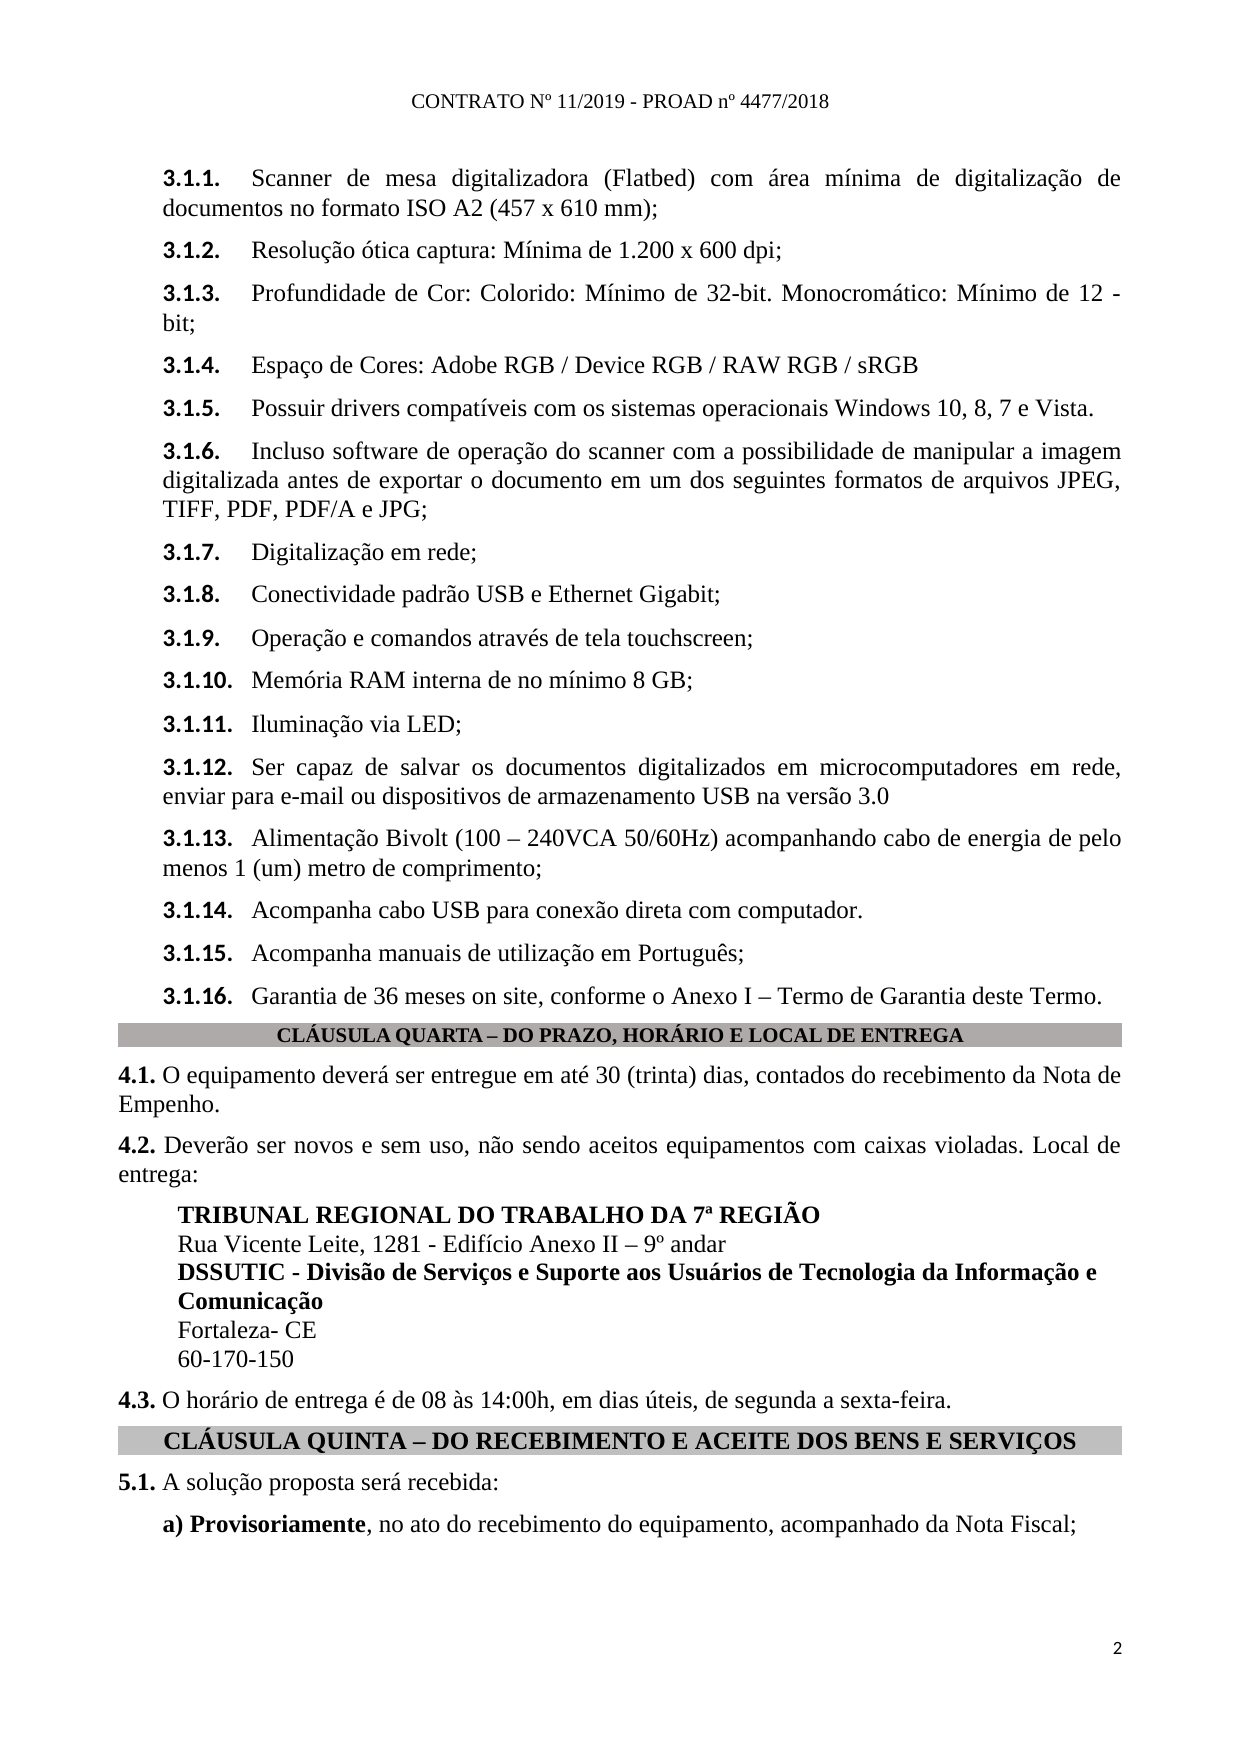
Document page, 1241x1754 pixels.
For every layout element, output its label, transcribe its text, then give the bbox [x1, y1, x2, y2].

list Incluso software de operação do scanner com a possibilidade de manipular a imagem digitalizada antes de exportar o documento em um dos seguintes formatos de arquivos JPEG, TIFF, PDF, PDF/A e JPG; [162, 435, 1122, 523]
list Espaço de Cores: Adobe RGB / Device RGB / RAW RGB / sRGB [162, 349, 1122, 379]
list Alimentação Bivolt (100 – 240VCA 50/60Hz) acompanhando cabo de energia de pelo menos 1 (um) metro de comprimento; [162, 822, 1122, 882]
text CLÁUSULA QUARTA – DO PRAZO, HORÁRIO E LOCAL DE ENTREGA [118, 1023, 1122, 1047]
text 5.1. A solução proposta será recebida: [118, 1467, 1122, 1496]
list Resolução ótica captura: Mínima de 1.200 x 600 dpi; [162, 234, 1122, 265]
text 4.3. O horário de entrega é de 08 às 14:00h, em dias úteis, de segunda a sexta-feira. [118, 1385, 1122, 1414]
list Acompanha cabo USB para conexão direta com computador. [162, 894, 1122, 925]
list Acompanha manuais de utilização em Português; [162, 937, 1122, 968]
text 4.2. Deverão ser novos e sem uso, não sendo aceitos equipamentos com caixas violadas. Local de entrega: [118, 1130, 1122, 1187]
list Scanner de mesa digitalizadora (Flatbed) com área mínima de digitalização de documentos no formato ISO A2 (457 x 610 mm); [162, 162, 1122, 222]
text a) Provisoriamente, no ato do recebimento do equipamento, acompanhado da Nota Fiscal; [162, 1509, 1122, 1537]
text Rua Vicente Leite, 1281 - Edifício Anexo II – 9º andar [177, 1229, 1122, 1257]
text DSSUTIC - Divisão de Serviços e Suporte aos Usuários de Tecnologia da Informação e Comunicação [177, 1257, 1122, 1315]
text 4.1. O equipamento deverá ser entregue em até 30 (trinta) dias, contados do recebimento da Nota de Empenho. [118, 1060, 1122, 1117]
list Garantia de 36 meses on site, conforme o Anexo I – Termo de Garantia deste Termo. [162, 980, 1122, 1011]
text Fortaleza- CE [177, 1315, 1122, 1344]
text TRIBUNAL REGIONAL DO TRABALHO DA 7ª REGIÃO [177, 1200, 1122, 1229]
list Possuir drivers compatíveis com os sistemas operacionais Windows 10, 8, 7 e Vista. [162, 392, 1122, 423]
list Profundidade de Cor: Colorido: Mínimo de 32-bit. Monocromático: Mínimo de 12 -bit; [162, 277, 1122, 337]
list Operação e comandos através de tela touchscreen; [162, 622, 1122, 652]
list Digitalização em rede; [162, 536, 1122, 566]
list Memória RAM interna de no mínimo 8 GB; [162, 665, 1122, 695]
list Iluminação via LED; [162, 708, 1122, 738]
list Conectividade padrão USB e Ethernet Gigabit; [162, 579, 1122, 609]
list Ser capaz de salvar os documentos digitalizados em microcomputadores em rede, enviar para e-mail ou dispositivos de armazenamento USB na versão 3.0 [162, 751, 1122, 810]
text CLÁUSULA QUINTA – DO RECEBIMENTO E ACEITE DOS BENS E SERVIÇOS [118, 1426, 1122, 1455]
text 60-170-150 [177, 1344, 1122, 1372]
